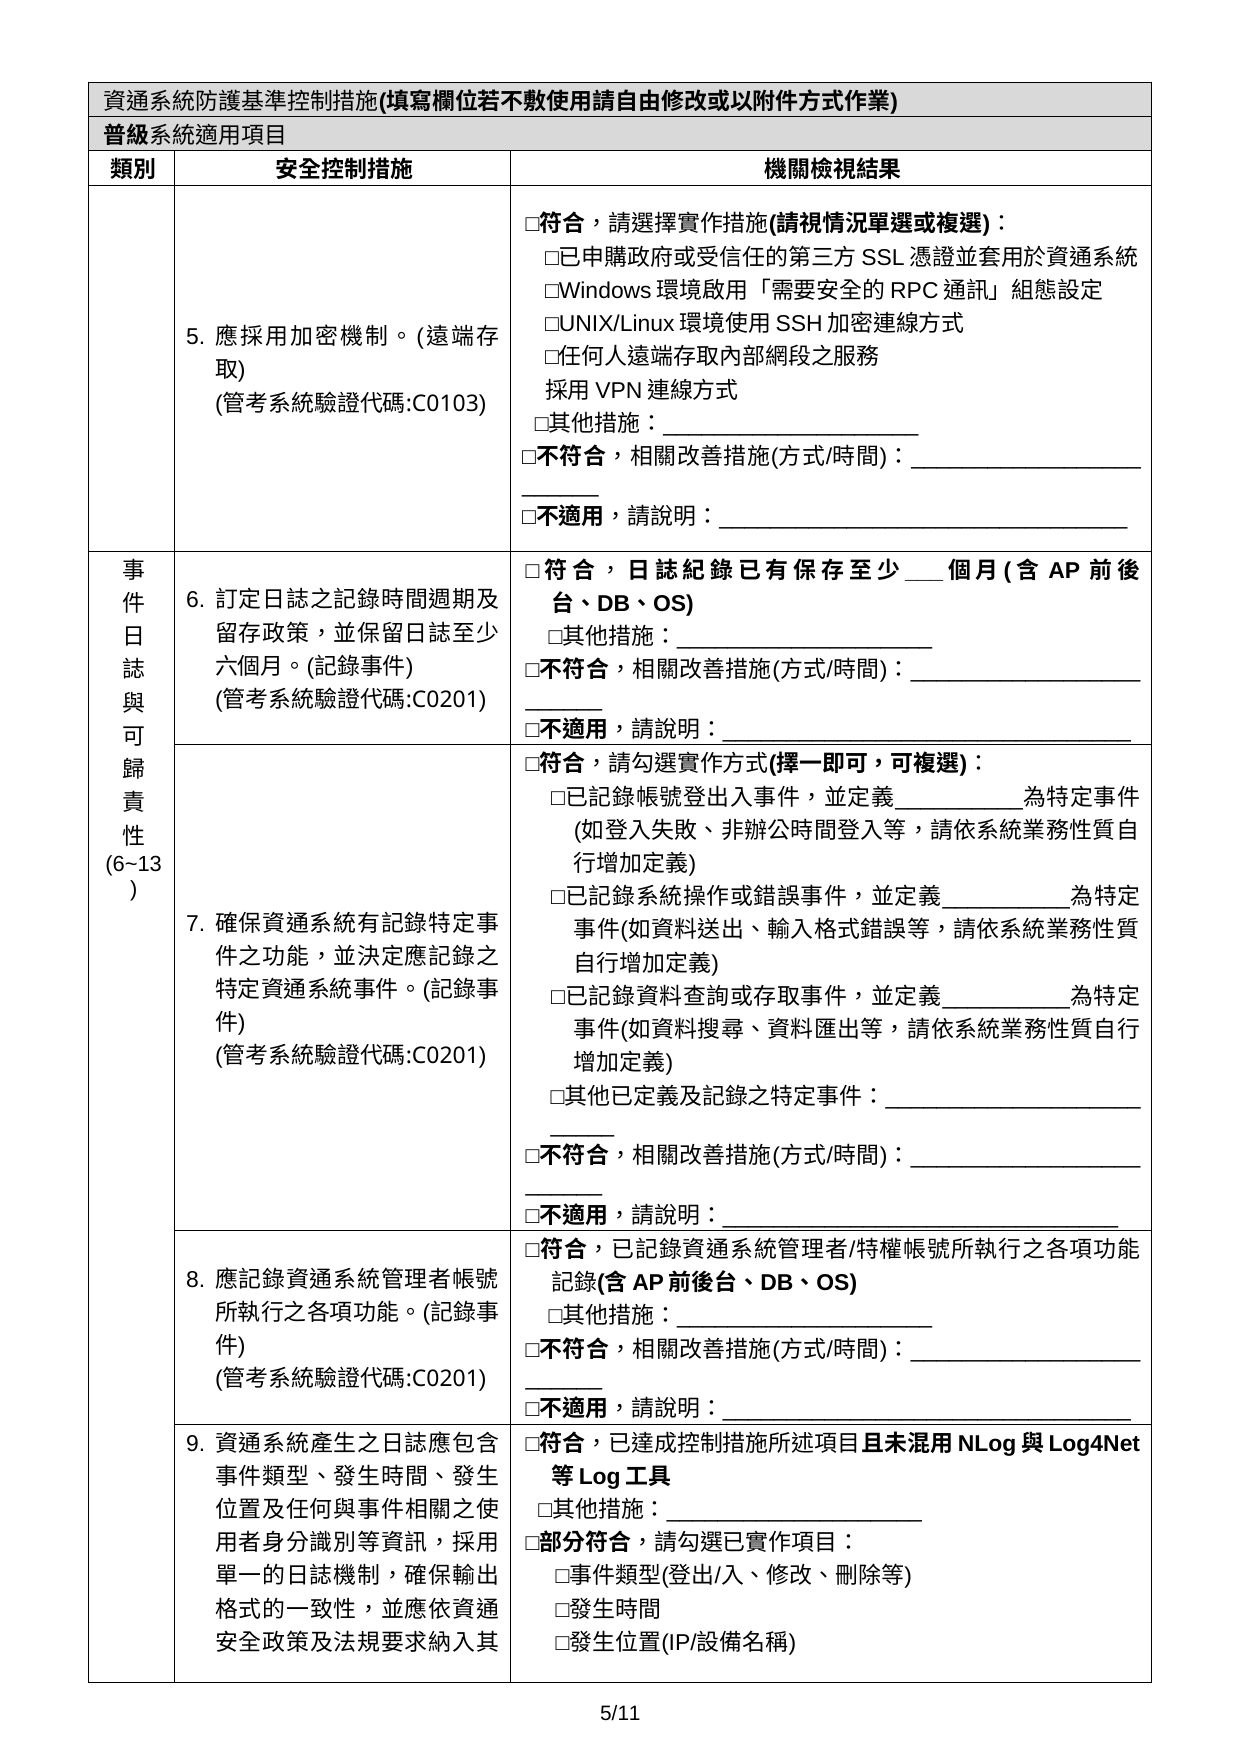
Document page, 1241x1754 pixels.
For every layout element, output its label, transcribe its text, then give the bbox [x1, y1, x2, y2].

table_cell 機關檢視結果 [511, 151, 1151, 184]
table_cell □符合，已達成控制措施所述項目且未混用NLog與Log4Net等Log工具 □其他措施：____________________ □部分符合，請勾選已實作項目： □事件類型(登出/入、修改、刪除等) □發生時間 □發生位置(IP/設備名稱) [511, 1425, 1151, 1682]
table_cell [89, 186, 174, 551]
table_cell 應採用加密機制。(遠端存取) (管考系統驗證代碼:C0103) [175, 186, 510, 551]
table_cell 資通系統產生之日誌應包含事件類型、發生時間、發生位置及任何與事件相關之使用者身分識別等資訊，採用單一的日誌機制，確保輸出格式的一致性，並應依資通安全政策及法規要求納入其 [175, 1425, 510, 1682]
table_cell □符合，請選擇實作措施(請視情況單選或複選)： □已申購政府或受信任的第三方SSL憑證並套用於資通系統 □Windows環境啟用「需要安全的RPC通訊」組態設定 □UNIX/Linux環境使用SSH加密連線方式 □任何人遠端存取內部網段之服務 採用VPN連線方式 □其他措施：____________________ □不符合，相關改善措施(方式/時間)：________________________ □不適用，請說明：________________________________ [511, 186, 1151, 551]
table_cell 事 件 日 誌 與 可 歸 責 性 (6~13) [89, 552, 174, 1682]
table_cell □符合，日誌紀錄已有保存至少___個月(含AP前後台、DB、OS) □其他措施：____________________ □不符合，相關改善措施(方式/時間)：________________________ □不適用，請說明：________________________________ [511, 552, 1151, 744]
table_cell 應記錄資通系統管理者帳號所執行之各項功能。(記錄事件) (管考系統驗證代碼:C0201) [175, 1231, 510, 1423]
table_cell 類別 [89, 151, 174, 184]
table_cell 確保資通系統有記錄特定事件之功能，並決定應記錄之特定資通系統事件。(記錄事件) (管考系統驗證代碼:C0201) [175, 745, 510, 1230]
table_cell 訂定日誌之記錄時間週期及留存政策，並保留日誌至少六個月。(記錄事件) (管考系統驗證代碼:C0201) [175, 552, 510, 744]
table_cell □符合，請勾選實作方式(擇一即可，可複選)： □已記錄帳號登出入事件，並定義__________為特定事件(如登入失敗、非辦公時間登入等，請依系統業務性質自行增加定義) □已記錄系統操作或錯誤事件，並定義__________為特定事件(如資料送出、輸入格式錯誤等，請依系統業務性質自行增加定義) □已記錄資料查詢或存取事件，並定義__________為特定事件(如資料搜尋、資料匯出等，請依系統業務性質自行增加定義) □其他已定義及記錄之特定事件：_________________________ □不符合，相關改善措施(方式/時間)：________________________ □不適用，請說明：_______________________________ [511, 745, 1151, 1230]
table_cell □符合，已記錄資通系統管理者/特權帳號所執行之各項功能記錄(含AP前後台、DB、OS) □其他措施：____________________ □不符合，相關改善措施(方式/時間)：________________________ □不適用，請說明：________________________________ [511, 1231, 1151, 1423]
table_cell 普級系統適用項目 [89, 117, 1151, 150]
table_header 資通系統防護基準控制措施(填寫欄位若不敷使用請自由修改或以附件方式作業) [89, 83, 1151, 116]
table_cell 安全控制措施 [175, 151, 510, 184]
